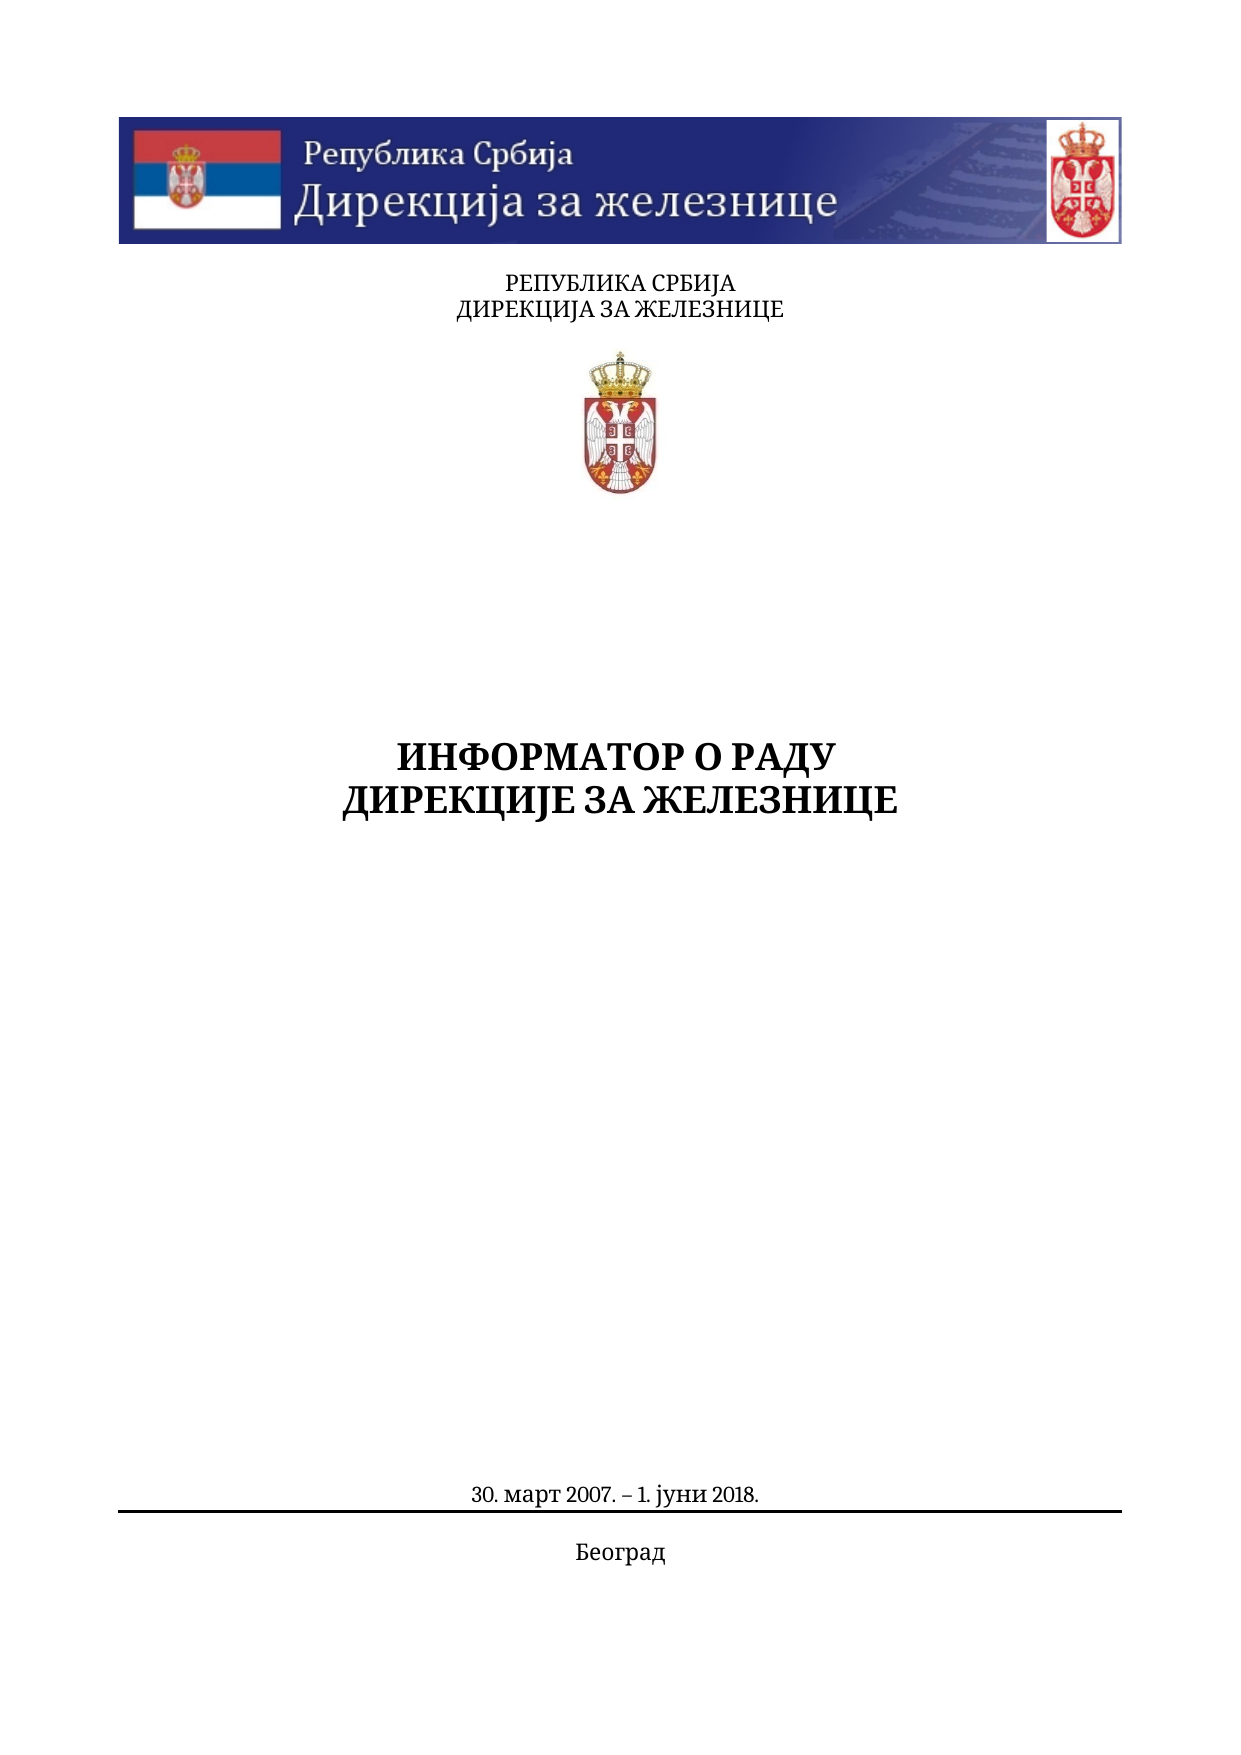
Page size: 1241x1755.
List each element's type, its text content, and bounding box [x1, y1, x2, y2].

subtitle РЕПУБЛИКА СРБИЈА [118, 270, 1122, 297]
text ДИРЕКЦИЈЕ ЗА ЖЕЛЕЗНИЦЕ [118, 780, 1122, 823]
text ИНФОРМАТОР О РАДУ [118, 737, 1122, 780]
subtitle ДИРЕКЦИЈА ЗА ЖЕЛЕЗНИЦЕ [118, 297, 1122, 323]
text Београд [118, 1539, 1122, 1566]
text 30. март 2007. – 1. јуни 2018. [118, 1482, 1122, 1510]
